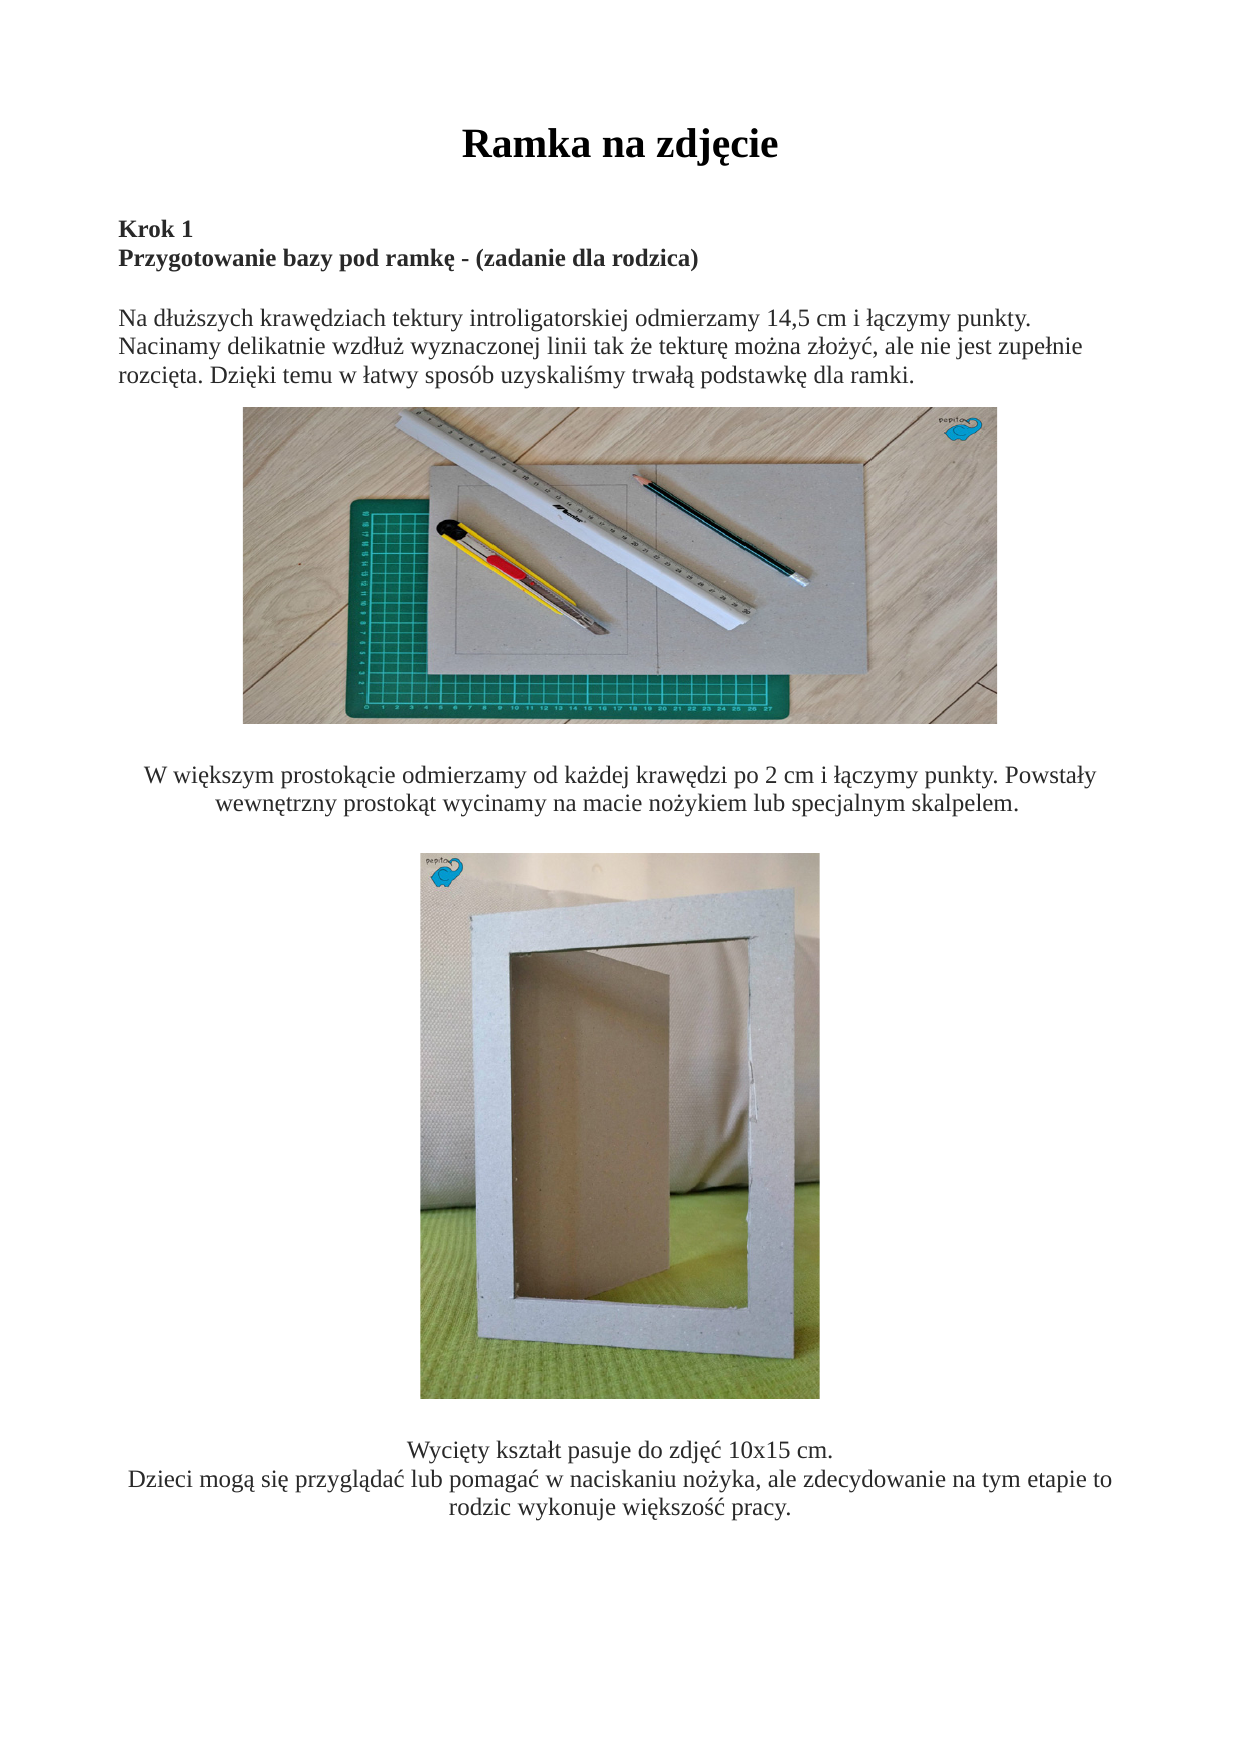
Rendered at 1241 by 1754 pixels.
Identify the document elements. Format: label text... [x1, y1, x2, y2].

text Krok 1 Przygotowanie bazy pod ramkę - (zadanie dla rodzica) [118, 214, 1122, 271]
text W większym prostokącie odmierzamy od każdej krawędzi po 2 cm i łączymy punkty. Powstały wewnętrzny prostokąt wycinamy na macie nożykiem lub specjalnym skalpelem. [118, 760, 1122, 817]
picture [242, 407, 998, 724]
text Wycięty kształt pasuje do zdjęć 10x15 cm. Dzieci mogą się przyglądać lub pomagać w naciskaniu nożyka, ale zdecydowanie na tym etapie to rodzic wykonuje większość pracy. [118, 1435, 1122, 1521]
text Na dłuższych krawędziach tektury introligatorskiej odmierzamy 14,5 cm i łączymy punkty. Nacinamy delikatnie wzdłuż wyznaczonej linii tak że tekturę można złożyć, ale nie jest zupełnie rozcięta. Dzięki temu w łatwy sposób uzyskaliśmy trwałą podstawkę dla ramki. [118, 303, 1122, 389]
text Ramka na zdjęcie [118, 118, 1122, 166]
picture [420, 853, 820, 1399]
